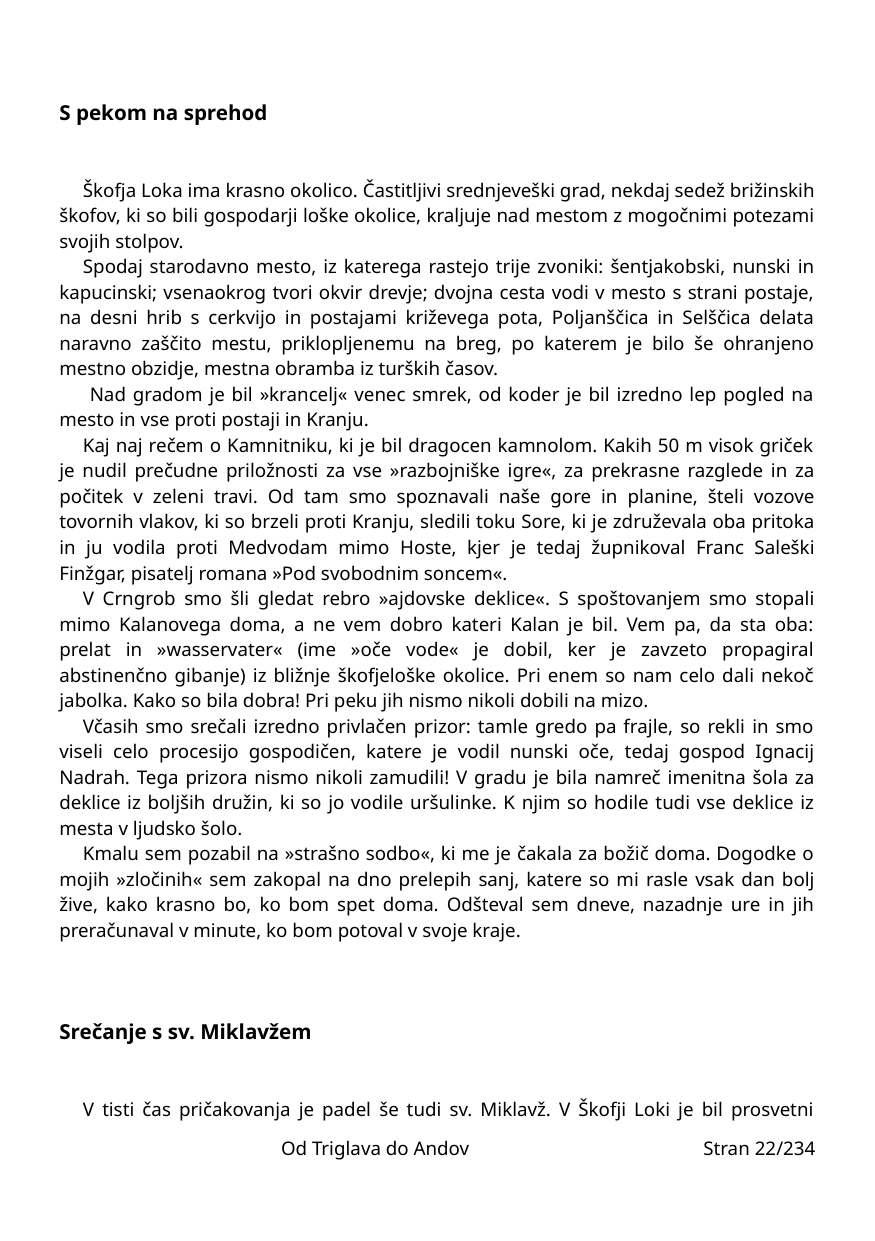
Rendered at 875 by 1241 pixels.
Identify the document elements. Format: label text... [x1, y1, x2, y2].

text Kmalu sem pozabil na »strašno sodbo«, ki me je čakala za božič doma. Dogodke o mojih »zločinih« sem zakopal na dno prelepih sanj, katere so mi rasle vsak dan bolj žive, kako krasno bo, ko bom spet doma. Odšteval sem dneve, nazadnje ure in jih preračunaval v minute, ko bom potoval v svoje kraje. [59, 841, 815, 943]
text V tisti čas pričakovanja je padel še tudi sv. Miklavž. V Škofji Loki je bil prosvetni [59, 1096, 815, 1121]
text Škofja Loka ima krasno okolico. Častitljivi srednjeveški grad, nekdaj sedež brižinskih škofov, ki so bili gospodarji loške okolice, kraljuje nad mestom z mogočnimi potezami svojih stolpov. [59, 177, 815, 254]
text Včasih smo srečali izredno privlačen prizor: tamle gredo pa frajle, so rekli in smo viseli celo procesijo gospodičen, katere je vodil nunski oče, tedaj gospod Ignacij Nadrah. Tega prizora nismo nikoli zamudili! V gradu je bila namreč imenitna šola za deklice iz boljših družin, ki so jo vodile uršulinke. K njim so hodile tudi vse deklice iz mesta v ljudsko šolo. [59, 713, 815, 841]
text Kaj naj rečem o Kamnitniku, ki je bil dragocen kamnolom. Kakih 50 m visok griček je nudil prečudne priložnosti za vse »razbojniške igre«, za prekrasne razglede in za počitek v zeleni travi. Od tam smo spoznavali naše gore in planine, šteli vozove tovornih vlakov, ki so brzeli proti Kranju, sledili toku Sore, ki je združevala oba pritoka in ju vodila proti Medvodam mimo Hoste, kjer je tedaj župnikoval Franc Saleški Finžgar, pisatelj romana »Pod svobodnim soncem«. [59, 432, 815, 585]
text V Crngrob smo šli gledat rebro »ajdovske deklice«. S spoštovanjem smo stopali mimo Kalanovega doma, a ne vem dobro kateri Kalan je bil. Vem pa, da sta oba: prelat in »wasservater« (ime »oče vode« je dobil, ker je zavzeto propagiral abstinenčno gibanje) iz bližnje škofjeloške okolice. Pri enem so nam celo dali nekoč jabolka. Kako so bila dobra! Pri peku jih nismo nikoli dobili na mizo. [59, 585, 815, 713]
text Nad gradom je bil »krancelj« venec smrek, od koder je bil izredno lep pogled na mesto in vse proti postaji in Kranju. [59, 381, 815, 432]
subtitle S pekom na sprehod [59, 75, 815, 127]
text Spodaj starodavno mesto, iz katerega rastejo trije zvoniki: šentjakobski, nunski in kapucinski; vsenaokrog tvori okvir drevje; dvojna cesta vodi v mesto s strani postaje, na desni hrib s cerkvijo in postajami križevega pota, Poljanščica in Selščica delata naravno zaščito mestu, priklopljenemu na breg, po katerem je bilo še ohranjeno mestno obzidje, mestna obramba iz turških časov. [59, 254, 815, 381]
subtitle Srečanje s sv. Miklavžem [59, 994, 815, 1045]
